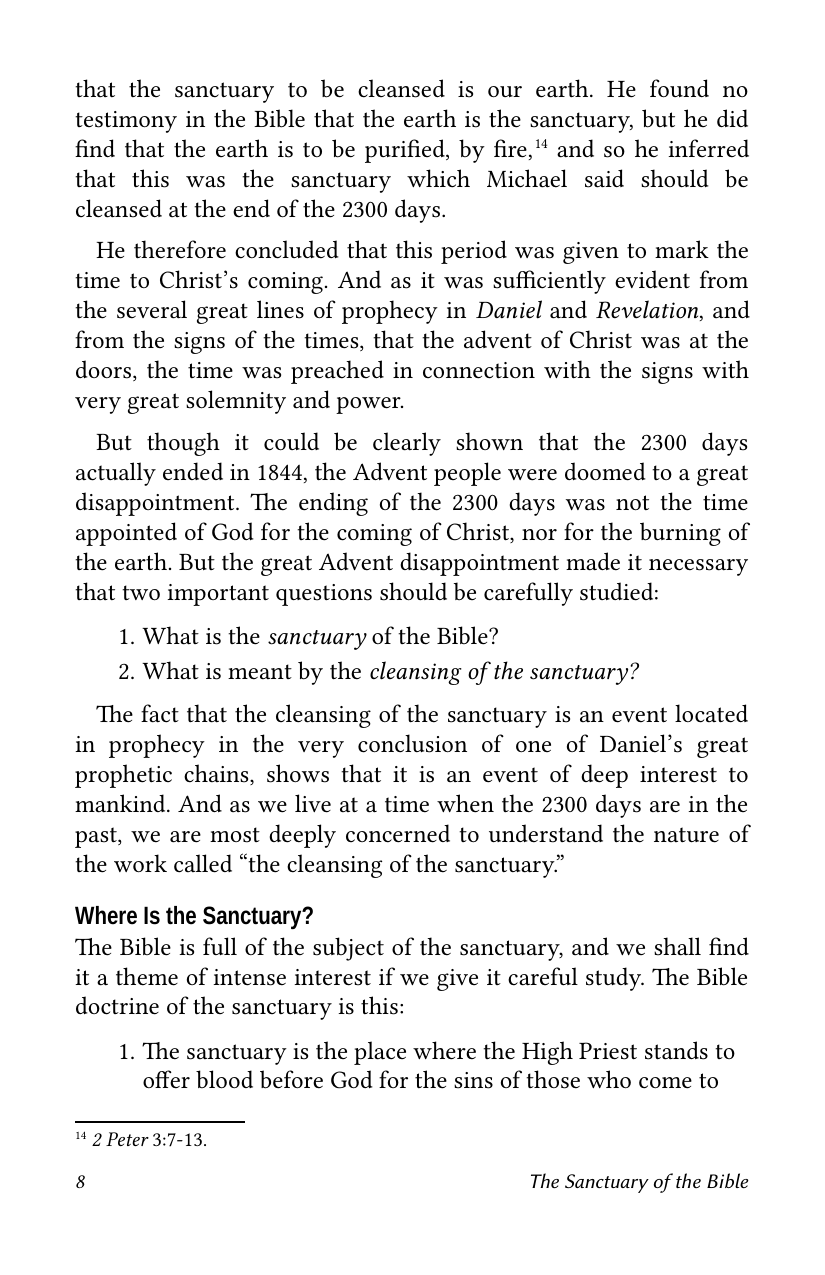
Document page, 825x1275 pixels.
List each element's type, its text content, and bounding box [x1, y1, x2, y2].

text The Bible is full of the subject of the sanctuary, and we shall find it a theme of intense interest if we give it careful study. The Bible doctrine of the sanctuary is this: [75, 933, 750, 1021]
text The fact that the cleansing of the sanctuary is an event located in prophecy in the very conclusion of one of Daniel’s great prophetic chains, shows that it is an event of deep interest to mankind. And as we live at a time when the 2300 days are in the past, we are most deeply concerned to understand the nature of the work called “the cleansing of the sanctuary.” [75, 701, 750, 878]
subtitle Where Is the Sanctuary? [75, 901, 750, 929]
list What is meant by the cleansing of the sanctuary? [135, 657, 750, 686]
text 2 Peter 3:7-13. [75, 1128, 750, 1152]
list What is the sanctuary of the Bible? [135, 622, 750, 651]
text that the sanctuary to be cleansed is our earth. He found no testimony in the Bible that the earth is the sanctuary, but he did find that the earth is to be purified, by fire, and so he inferred that this was the sanctuary which Michael said should be cleansed at the end of the 2300 days. [75, 75, 750, 223]
text He therefore concluded that this period was given to mark the time to Christ’s coming. And as it was sufficiently evident from the several great lines of prophecy in Daniel and Revelation, and from the signs of the times, that the advent of Christ was at the doors, the time was preached in connection with the signs with very great solemnity and power. [75, 237, 750, 414]
list The sanctuary is the place where the High Priest stands to offer blood before God for the sins of those who come to [135, 1037, 750, 1094]
text But though it could be clearly shown that the 2300 days actually ended in 1844, the Advent people were doomed to a great disappointment. The ending of the 2300 days was not the time appointed of God for the coming of Christ, nor for the burning of the earth. But the great Advent disappointment made it necessary that two important questions should be carefully studied: [75, 428, 750, 606]
